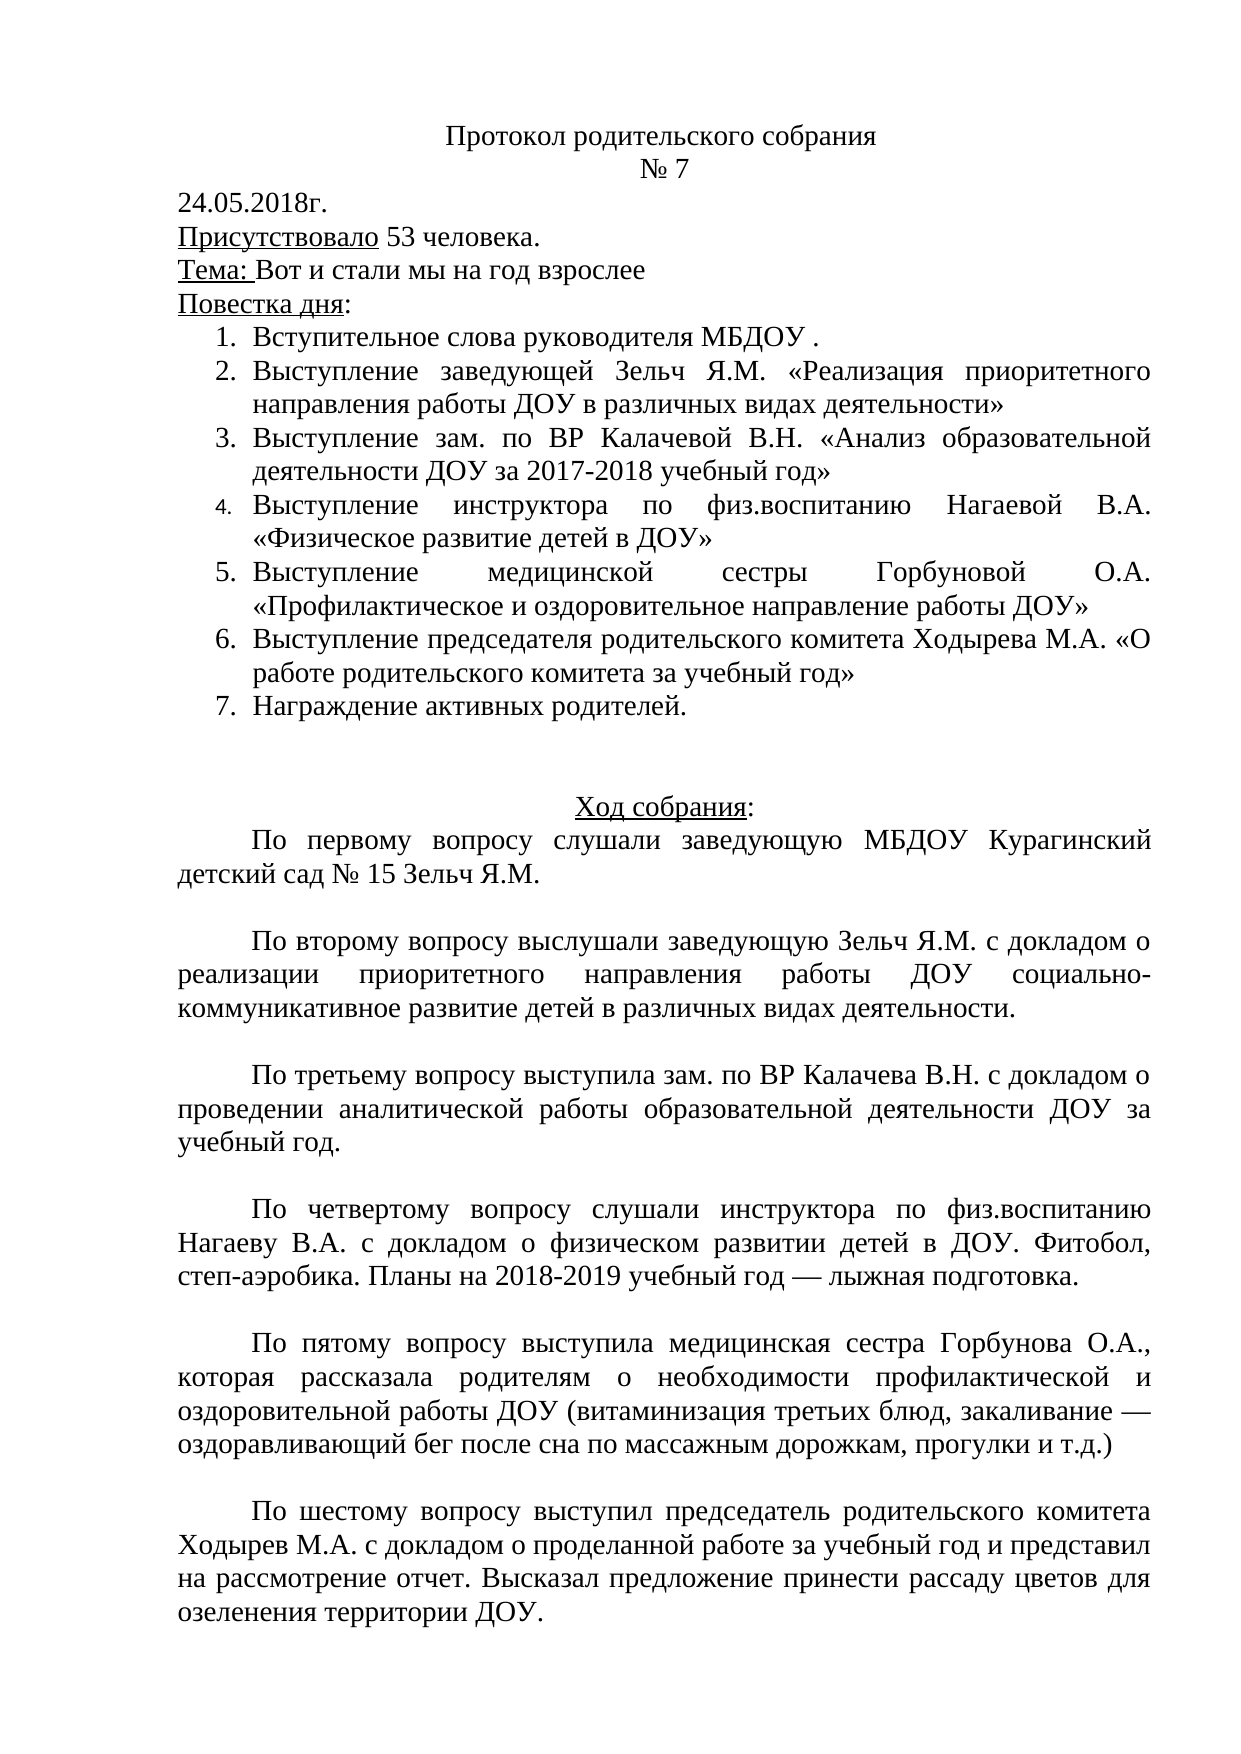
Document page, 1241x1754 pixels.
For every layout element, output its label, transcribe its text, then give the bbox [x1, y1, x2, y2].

text По второму вопросу выслушали заведующую Зельч Я.М. с докладом о реализации приоритетного направления работы ДОУ социально-коммуникативное развитие детей в различных видах деятельности. [177, 923, 1152, 1024]
text По пятому вопросу выступила медицинская сестра Горбунова О.А., которая рассказала родителям о необходимости профилактической и оздоровительной работы ДОУ (витаминизация третьих блюд, закаливание — оздоравливающий бег после сна по массажным дорожкам, прогулки и т.д.) [177, 1326, 1152, 1460]
text По четвертому вопросу слушали инструктора по физ.воспитанию Нагаеву В.А. с докладом о физическом развитии детей в ДОУ. Фитобол, степ-аэробика. Планы на 2018-2019 учебный год — лыжная подготовка. [177, 1191, 1152, 1292]
text Присутствовало 53 человека. [177, 219, 1152, 252]
text 24.05.2018г. [177, 185, 1152, 219]
text По третьему вопросу выступила зам. по ВР Калачева В.Н. с докладом о проведении аналитической работы образовательной деятельности ДОУ за учебный год. [177, 1057, 1152, 1158]
list Выступление инструктора по физ.воспитанию Нагаевой В.А. «Физическое развитие детей в ДОУ» [215, 487, 1152, 554]
list Выступление медицинской сестры Горбуновой О.А. «Профилактическое и оздоровительное направление работы ДОУ» [215, 554, 1152, 621]
text Ход собрания: [177, 789, 1152, 822]
list Выступление заведующей Зельч Я.М. «Реализация приоритетного направления работы ДОУ в различных видах деятельности» [215, 353, 1152, 420]
list Вступительное слова руководителя МБДОУ . [215, 319, 1152, 353]
text Повестка дня: [177, 286, 1152, 319]
text По шестому вопросу выступил председатель родительского комитета Ходырев М.А. с докладом о проделанной работе за учебный год и представил на рассмотрение отчет. Высказал предложение принести рассаду цветов для озеленения территории ДОУ. [177, 1493, 1152, 1627]
list Выступление зам. по ВР Калачевой В.Н. «Анализ образовательной деятельности ДОУ за 2017-2018 учебный год» [215, 420, 1152, 487]
list Выступление председателя родительского комитета Ходырева М.А. «О работе родительского комитета за учебный год» [215, 621, 1152, 688]
text № 7 [177, 152, 1152, 185]
text Протокол родительского собрания [177, 118, 1152, 152]
text Тема: Вот и стали мы на год взрослее [177, 252, 1152, 286]
text По первому вопросу слушали заведующую МБДОУ Курагинский детский сад № 15 Зельч Я.М. [177, 822, 1152, 889]
list Награждение активных родителей. [215, 688, 1152, 722]
